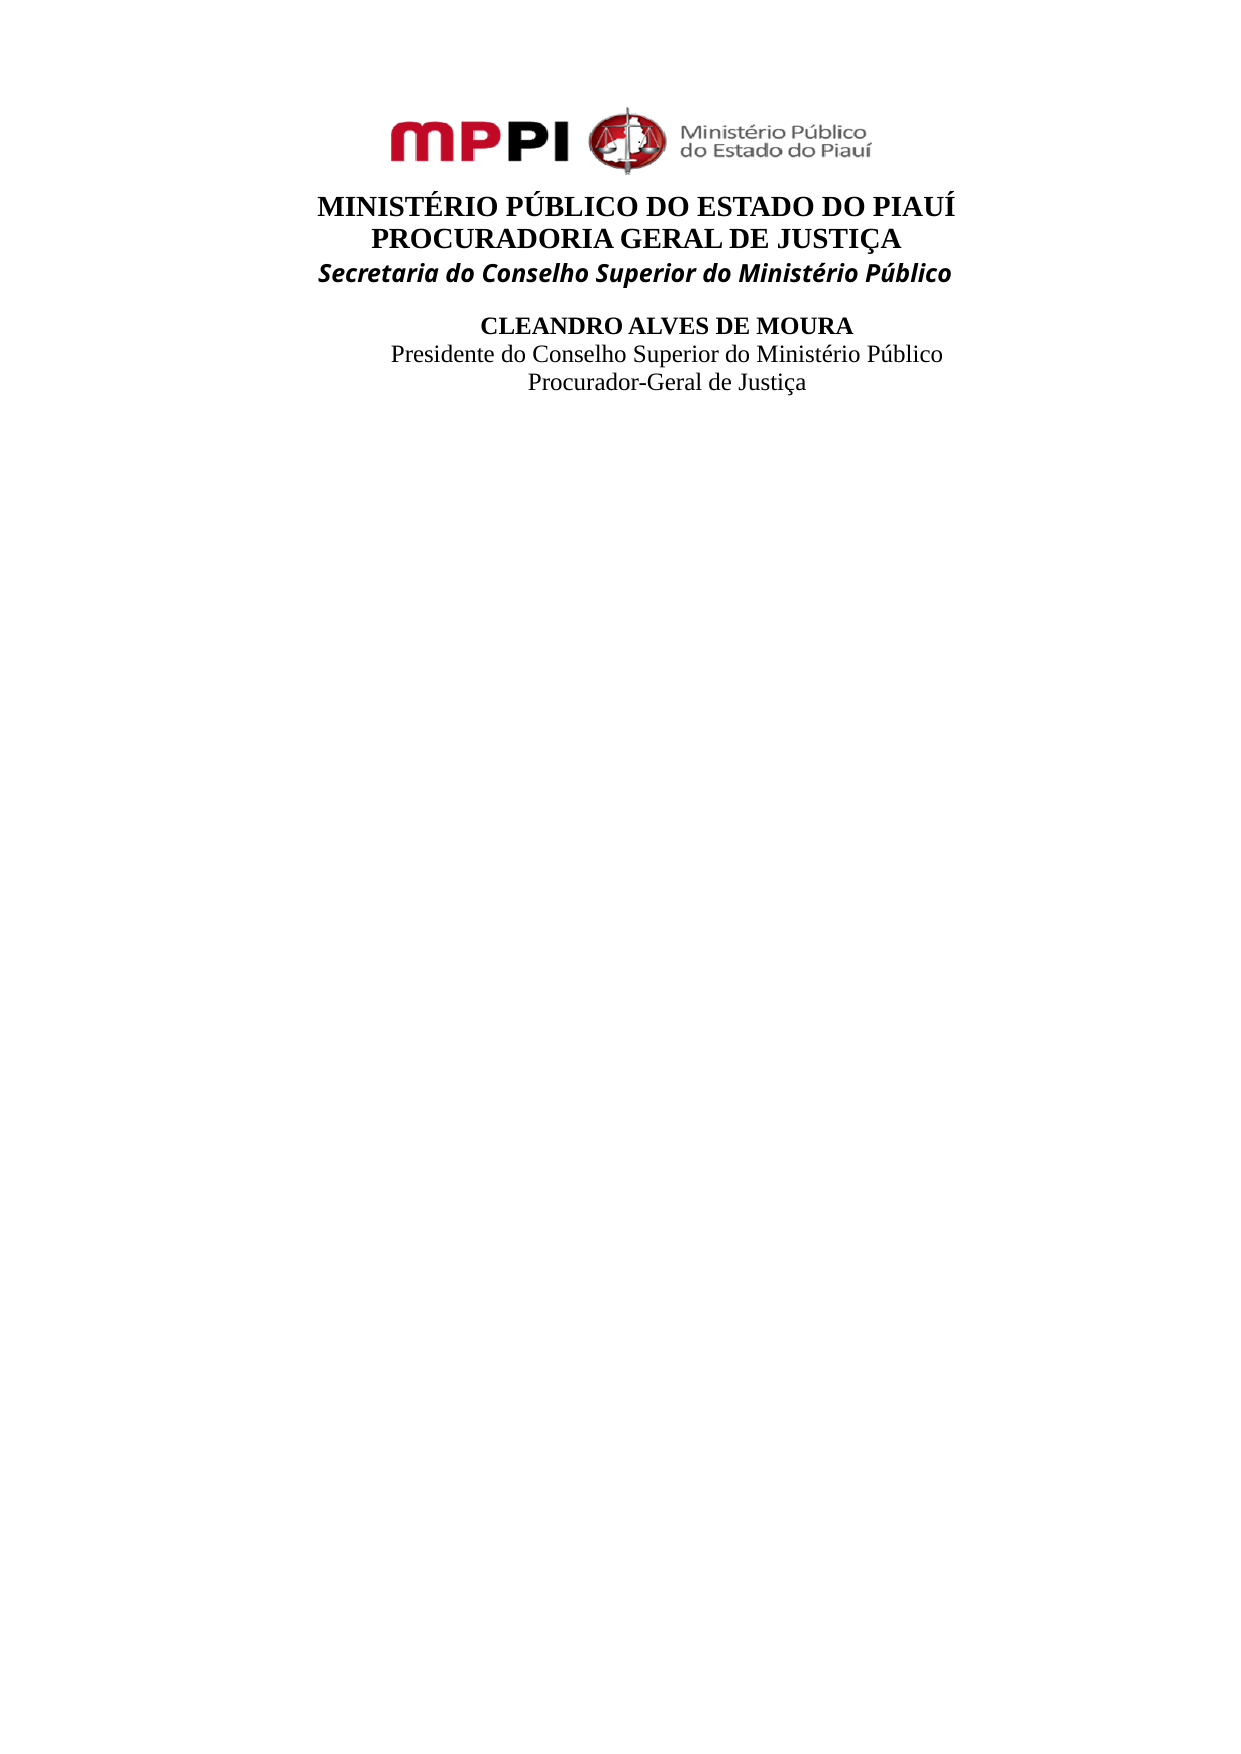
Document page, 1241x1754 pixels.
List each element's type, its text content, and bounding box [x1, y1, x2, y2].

text Presidente do Conselho Superior do Ministério Público [187, 340, 1147, 368]
text Procurador-Geral de Justiça [187, 368, 1147, 396]
text CLEANDRO ALVES DE MOURA [187, 312, 1147, 340]
